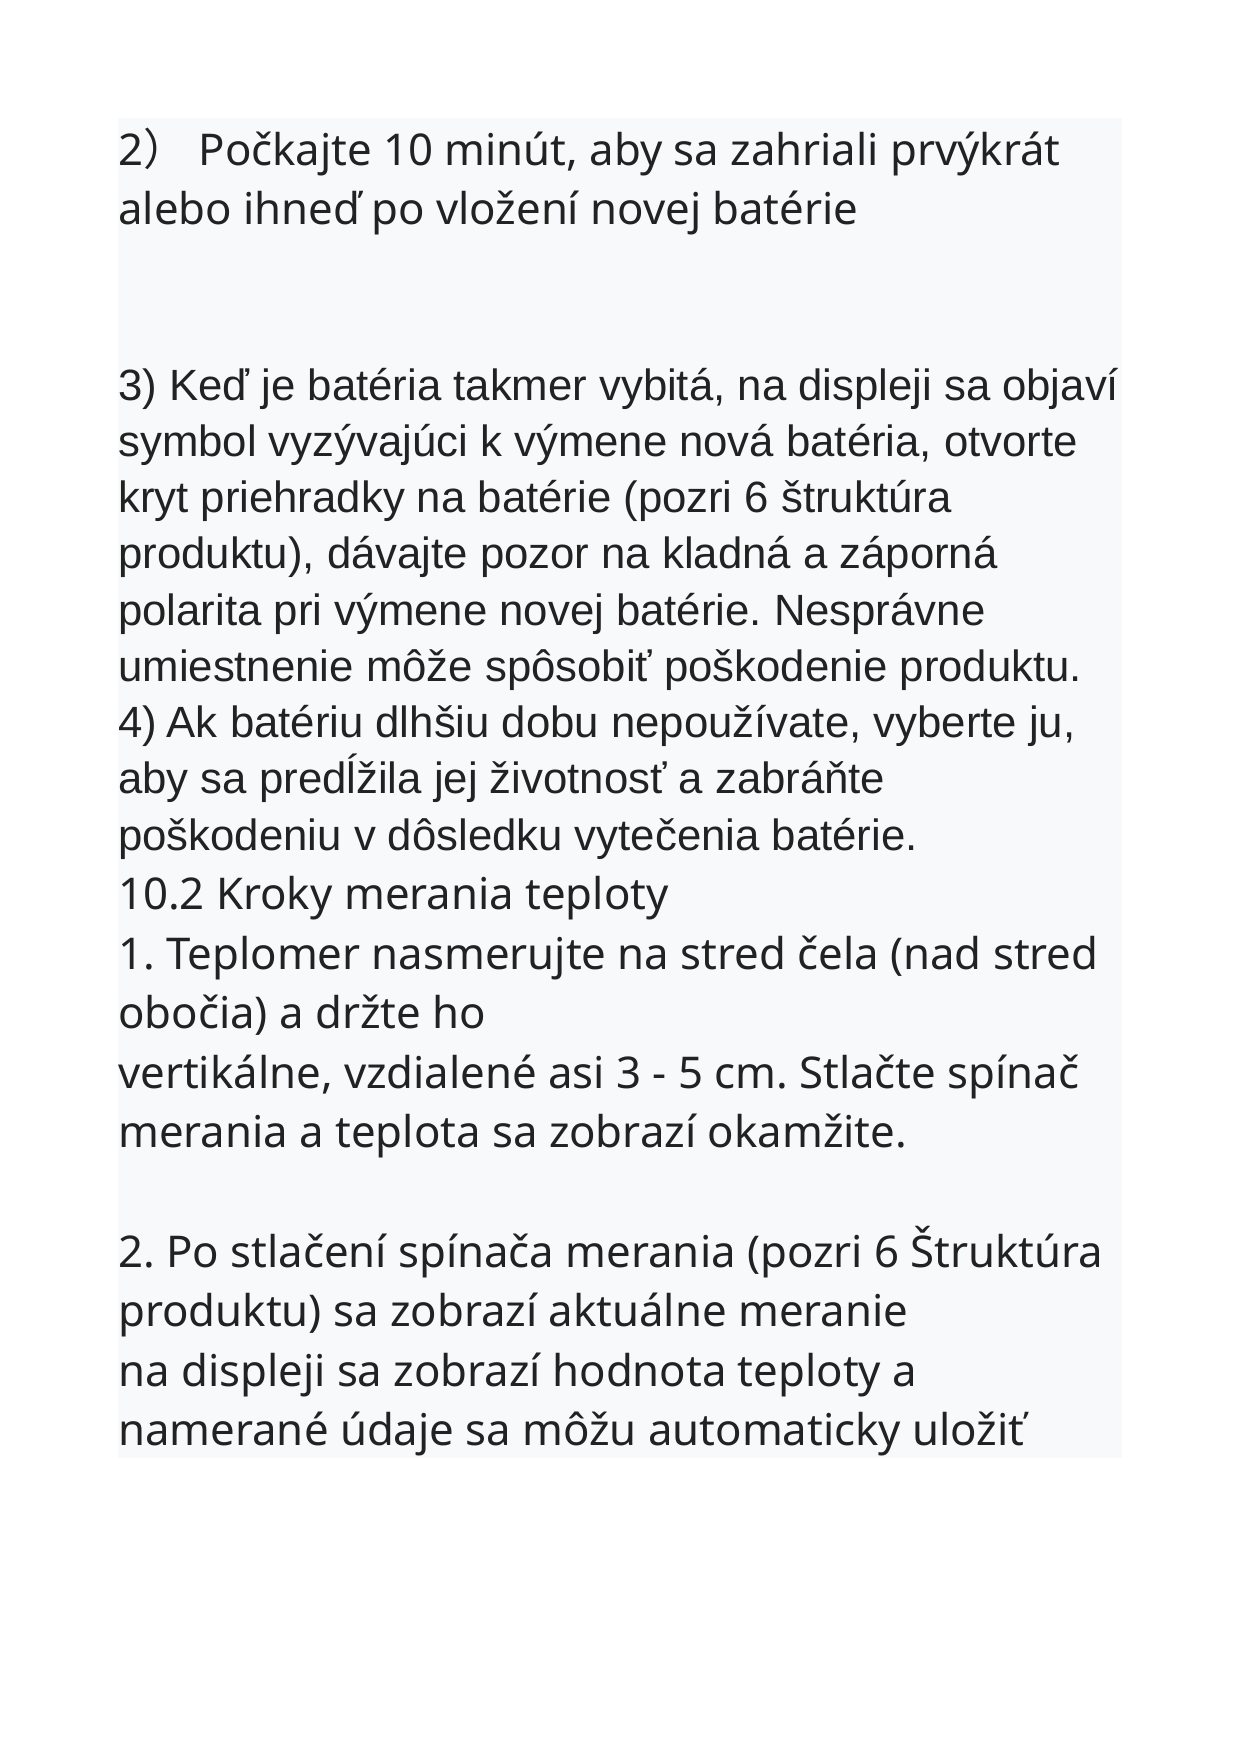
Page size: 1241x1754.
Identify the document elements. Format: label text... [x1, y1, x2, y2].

text 2. Po stlačení spínača merania (pozri 6 Štruktúra produktu) sa zobrazí aktuálne meranie [118, 1220, 1122, 1339]
text 1. Teplomer nasmerujte na stred čela (nad stred obočia) a držte ho [118, 922, 1122, 1041]
text 2） Počkajte 10 minút, aby sa zahriali prvýkrát alebo ihneď po vložení novej batérie [118, 118, 1122, 237]
text 10.2 Kroky merania teploty [118, 863, 1122, 922]
text 3) Keď je batéria takmer vybitá, na displeji sa objaví symbol vyzývajúci k výmene nová batéria, otvorte kryt priehradky na batérie (pozri 6 štruktúra produktu), dávajte pozor na kladná a záporná polarita pri výmene novej batérie. Nesprávne umiestnenie môže spôsobiť poškodenie produktu. 4) Ak batériu dlhšiu dobu nepoužívate, vyberte ju, aby sa predĺžila jej životnosť a zabráňte poškodeniu v dôsledku vytečenia batérie. [118, 293, 1122, 863]
text vertikálne, vzdialené asi 3 - 5 cm. Stlačte spínač merania a teplota sa zobrazí okamžite. [118, 1041, 1122, 1161]
text na displeji sa zobrazí hodnota teploty a namerané údaje sa môžu automaticky uložiť [118, 1339, 1122, 1458]
